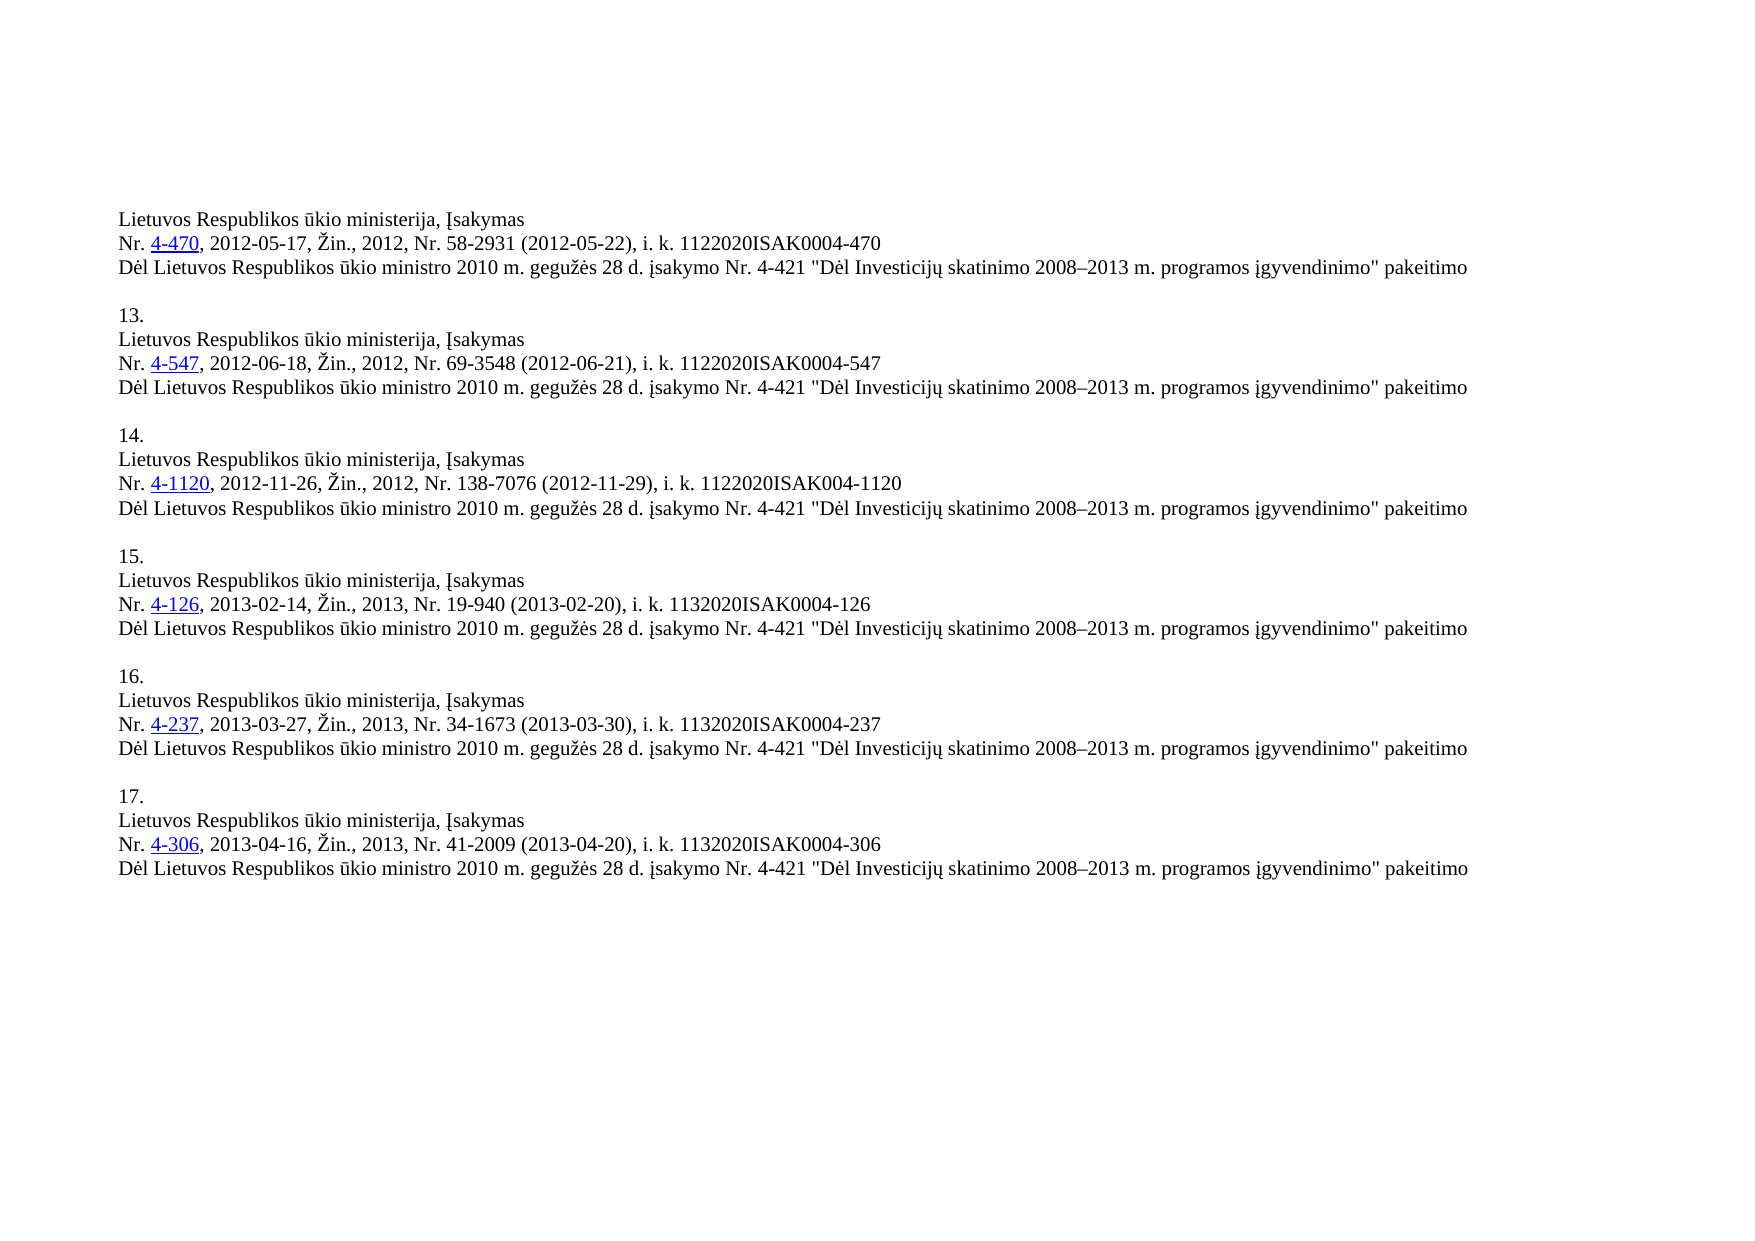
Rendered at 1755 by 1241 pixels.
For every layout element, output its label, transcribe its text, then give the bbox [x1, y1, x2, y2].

text Dėl Lietuvos Respublikos ūkio ministro 2010 m. gegužės 28 d. įsakymo Nr. 4-421 "Dėl Investicijų skatinimo 2008–2013 m. programos įgyvendinimo" pakeitimo [118, 375, 1636, 399]
text 13. [118, 303, 1636, 327]
text Nr. 4-237, 2013-03-27, Žin., 2013, Nr. 34-1673 (2013-03-30), i. k. 1132020ISAK0004-237 [118, 712, 1636, 736]
text 15. [118, 543, 1636, 568]
text 17. [118, 784, 1636, 808]
text Dėl Lietuvos Respublikos ūkio ministro 2010 m. gegužės 28 d. įsakymo Nr. 4-421 "Dėl Investicijų skatinimo 2008–2013 m. programos įgyvendinimo" pakeitimo [118, 495, 1636, 519]
text 14. [118, 423, 1636, 447]
text Nr. 4-470, 2012-05-17, Žin., 2012, Nr. 58-2931 (2012-05-22), i. k. 1122020ISAK0004-470 [118, 231, 1636, 255]
text Lietuvos Respublikos ūkio ministerija, Įsakymas [118, 808, 1636, 832]
text 16. [118, 664, 1636, 688]
text Lietuvos Respublikos ūkio ministerija, Įsakymas [118, 568, 1636, 592]
text Dėl Lietuvos Respublikos ūkio ministro 2010 m. gegužės 28 d. įsakymo Nr. 4-421 "Dėl Investicijų skatinimo 2008–2013 m. programos įgyvendinimo" pakeitimo [118, 616, 1636, 640]
text Lietuvos Respublikos ūkio ministerija, Įsakymas [118, 447, 1636, 471]
text Dėl Lietuvos Respublikos ūkio ministro 2010 m. gegužės 28 d. įsakymo Nr. 4-421 "Dėl Investicijų skatinimo 2008–2013 m. programos įgyvendinimo" pakeitimo [118, 736, 1636, 760]
text Nr. 4-306, 2013-04-16, Žin., 2013, Nr. 41-2009 (2013-04-20), i. k. 1132020ISAK0004-306 [118, 832, 1636, 856]
text Lietuvos Respublikos ūkio ministerija, Įsakymas [118, 327, 1636, 351]
text Dėl Lietuvos Respublikos ūkio ministro 2010 m. gegužės 28 d. įsakymo Nr. 4-421 "Dėl Investicijų skatinimo 2008–2013 m. programos įgyvendinimo" pakeitimo [118, 856, 1636, 880]
text Nr. 4-1120, 2012-11-26, Žin., 2012, Nr. 138-7076 (2012-11-29), i. k. 1122020ISAK004-1120 [118, 471, 1636, 495]
text Dėl Lietuvos Respublikos ūkio ministro 2010 m. gegužės 28 d. įsakymo Nr. 4-421 "Dėl Investicijų skatinimo 2008–2013 m. programos įgyvendinimo" pakeitimo [118, 255, 1636, 279]
text Lietuvos Respublikos ūkio ministerija, Įsakymas [118, 207, 1636, 231]
text Nr. 4-547, 2012-06-18, Žin., 2012, Nr. 69-3548 (2012-06-21), i. k. 1122020ISAK0004-547 [118, 351, 1636, 375]
text Lietuvos Respublikos ūkio ministerija, Įsakymas [118, 688, 1636, 712]
text Nr. 4-126, 2013-02-14, Žin., 2013, Nr. 19-940 (2013-02-20), i. k. 1132020ISAK0004-126 [118, 592, 1636, 616]
